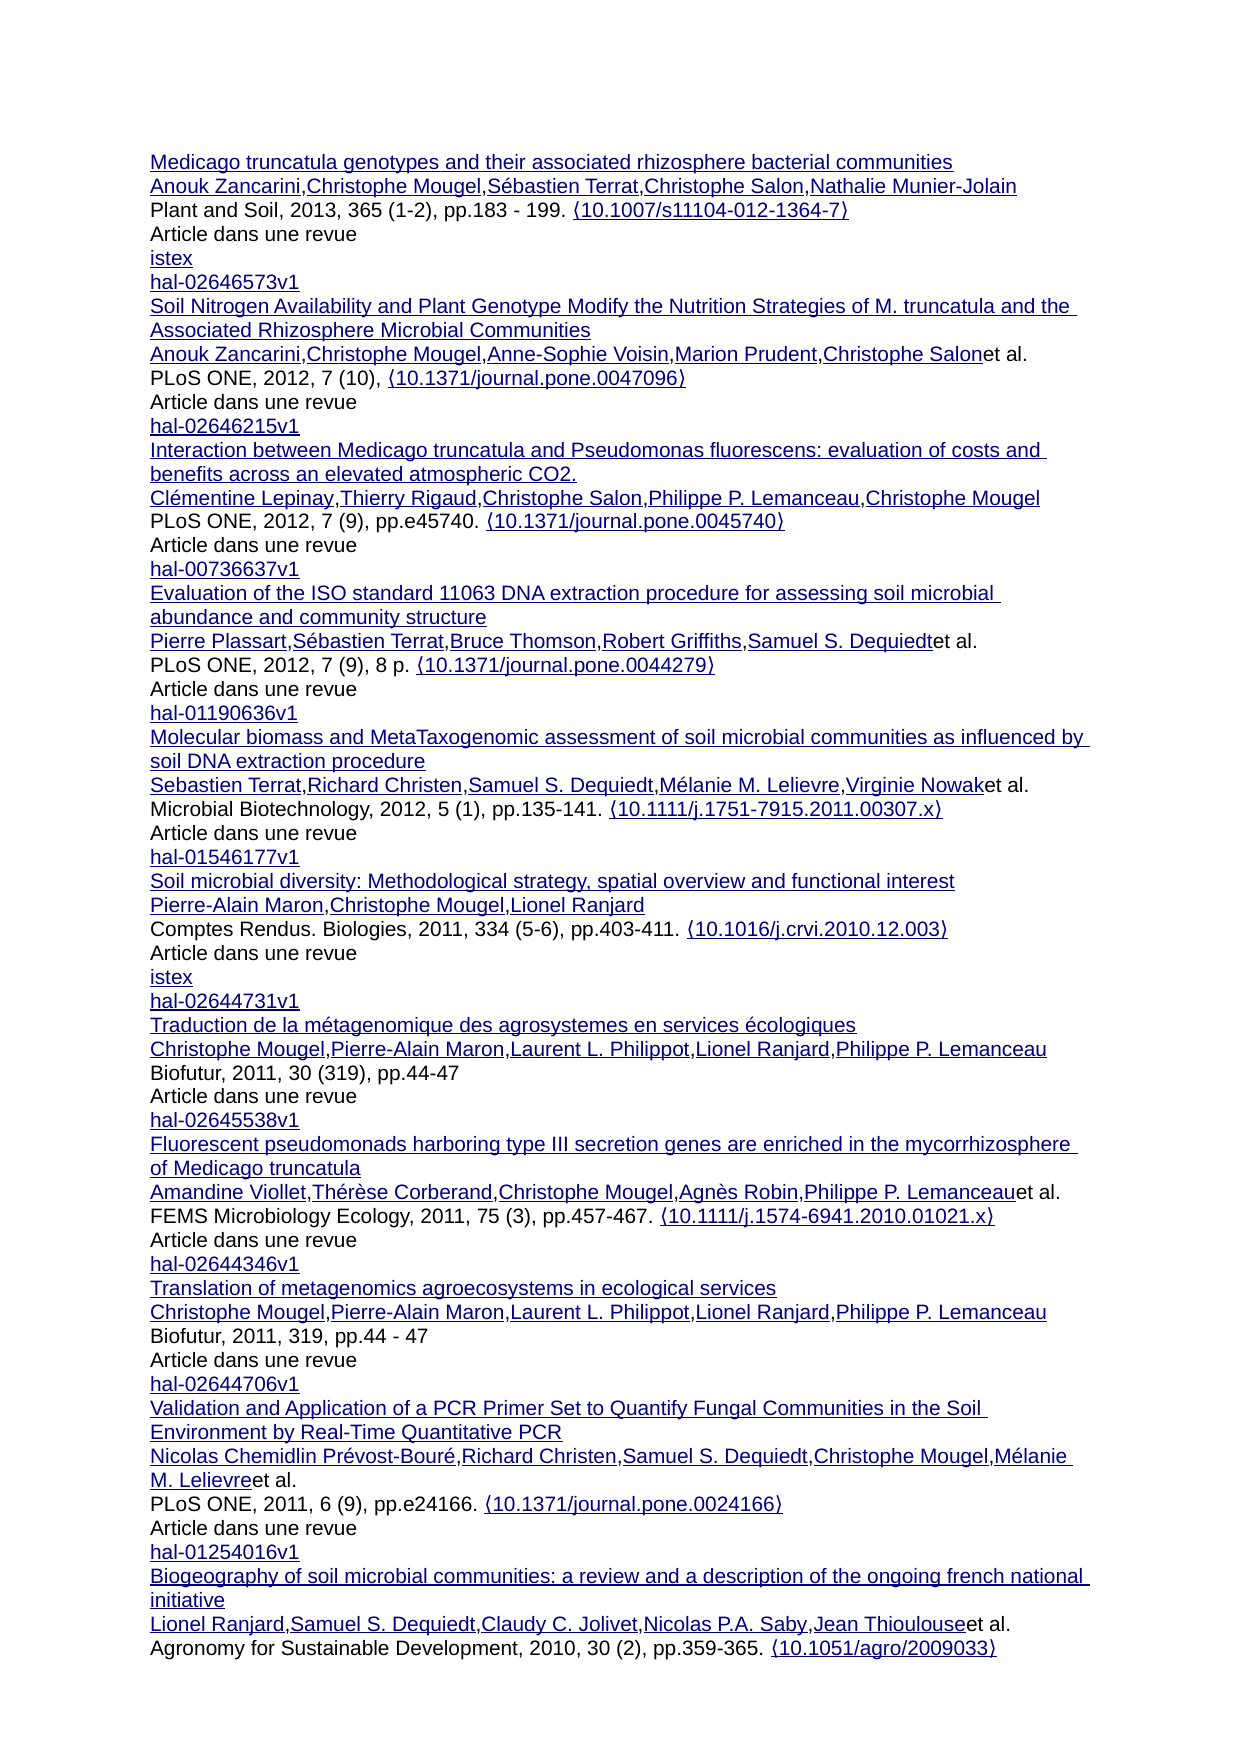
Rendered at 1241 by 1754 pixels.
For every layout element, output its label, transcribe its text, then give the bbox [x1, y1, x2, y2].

table_cell initiative Lionel Ranjard,Samuel S. Dequiedt,Claudy C. Jolivet,Nicolas P.A. Saby,Jean Thioulouseet al. Agronomy for Sustainable Development, 2010, 30 (2), pp.359-365. ⟨10.1051/agro/2009033⟩ [150, 1586, 1090, 1659]
table_cell Fluorescent pseudomonads harboring type III secretion genes are enriched in the mycorrhizosphere of Medicago truncatula Amandine Viollet,Thérèse Corberand,Christophe Mougel,Agnès Robin,Philippe P. Lemanceauet al. FEMS Microbiology Ecology, 2011, 75 (3), pp.457-467. ⟨10.1111/j.1574-6941.2010.01021.x⟩ Article dans une revue hal-02644346v1 [150, 1132, 1090, 1276]
table_cell Soil microbial diversity: Methodological strategy, spatial overview and functional interest Pierre-Alain Maron,Christophe Mougel,Lionel Ranjard Comptes Rendus. Biologies, 2011, 334 (5-6), pp.403-411. ⟨10.1016/j.crvi.2010.12.003⟩ Article dans une revue istex hal-02644731v1 [150, 869, 1090, 1012]
table_cell soil DNA extraction procedure Sebastien Terrat,Richard Christen,Samuel S. Dequiedt,Mélanie M. Lelievre,Virginie Nowaket al. Microbial Biotechnology, 2012, 5 (1), pp.135-141. ⟨10.1111/j.1751-7915.2011.00307.x⟩ Article dans une revue hal-01546177v1 [150, 747, 1090, 869]
table_cell Traduction de la métagenomique des agrosystemes en services écologiques Christophe Mougel,Pierre-Alain Maron,Laurent L. Philippot,Lionel Ranjard,Philippe P. Lemanceau Biofutur, 2011, 30 (319), pp.44-47 Article dans une revue hal-02645538v1 [150, 1013, 1090, 1132]
table_cell Molecular biomass and MetaTaxogenomic assessment of soil microbial communities as influenced by [150, 725, 1090, 746]
table_cell Soil Nitrogen Availability and Plant Genotype Modify the Nutrition Strategies of M. truncatula and the Associated Rhizosphere Microbial Communities Anouk Zancarini,Christophe Mougel,Anne-Sophie Voisin,Marion Prudent,Christophe Salonet al. PLoS ONE, 2012, 7 (10), ⟨10.1371/journal.pone.0047096⟩ Article dans une revue hal-02646215v1 [150, 294, 1090, 437]
table_cell Biogeography of soil microbial communities: a review and a description of the ongoing french national [150, 1564, 1090, 1584]
table_cell Evaluation of the ISO standard 11063 DNA extraction procedure for assessing soil microbial abundance and community structure Pierre Plassart,Sébastien Terrat,Bruce Thomson,Robert Griffiths,Samuel S. Dequiedtet al. PLoS ONE, 2012, 7 (9), 8 p. ⟨10.1371/journal.pone.0044279⟩ Article dans une revue hal-01190636v1 [150, 581, 1090, 725]
table_cell Medicago truncatula genotypes and their associated rhizosphere bacterial communities Anouk Zancarini,Christophe Mougel,Sébastien Terrat,Christophe Salon,Nathalie Munier-Jolain Plant and Soil, 2013, 365 (1-2), pp.183 - 199. ⟨10.1007/s11104-012-1364-7⟩ Article dans une revue istex hal-02646573v1 [150, 150, 1090, 294]
table_cell Translation of metagenomics agroecosystems in ecological services Christophe Mougel,Pierre-Alain Maron,Laurent L. Philippot,Lionel Ranjard,Philippe P. Lemanceau Biofutur, 2011, 319, pp.44 - 47 Article dans une revue hal-02644706v1 [150, 1276, 1090, 1396]
table_cell Validation and Application of a PCR Primer Set to Quantify Fungal Communities in the Soil Environment by Real-Time Quantitative PCR Nicolas Chemidlin Prévost-Bouré,Richard Christen,Samuel S. Dequiedt,Christophe Mougel,Mélanie M. Lelievreet al. PLoS ONE, 2011, 6 (9), pp.e24166. ⟨10.1371/journal.pone.0024166⟩ Article dans une revue hal-01254016v1 [150, 1396, 1090, 1563]
table_cell Interaction between Medicago truncatula and Pseudomonas fluorescens: evaluation of costs and benefits across an elevated atmospheric CO2. Clémentine Lepinay,Thierry Rigaud,Christophe Salon,Philippe P. Lemanceau,Christophe Mougel PLoS ONE, 2012, 7 (9), pp.e45740. ⟨10.1371/journal.pone.0045740⟩ Article dans une revue hal-00736637v1 [150, 438, 1090, 581]
